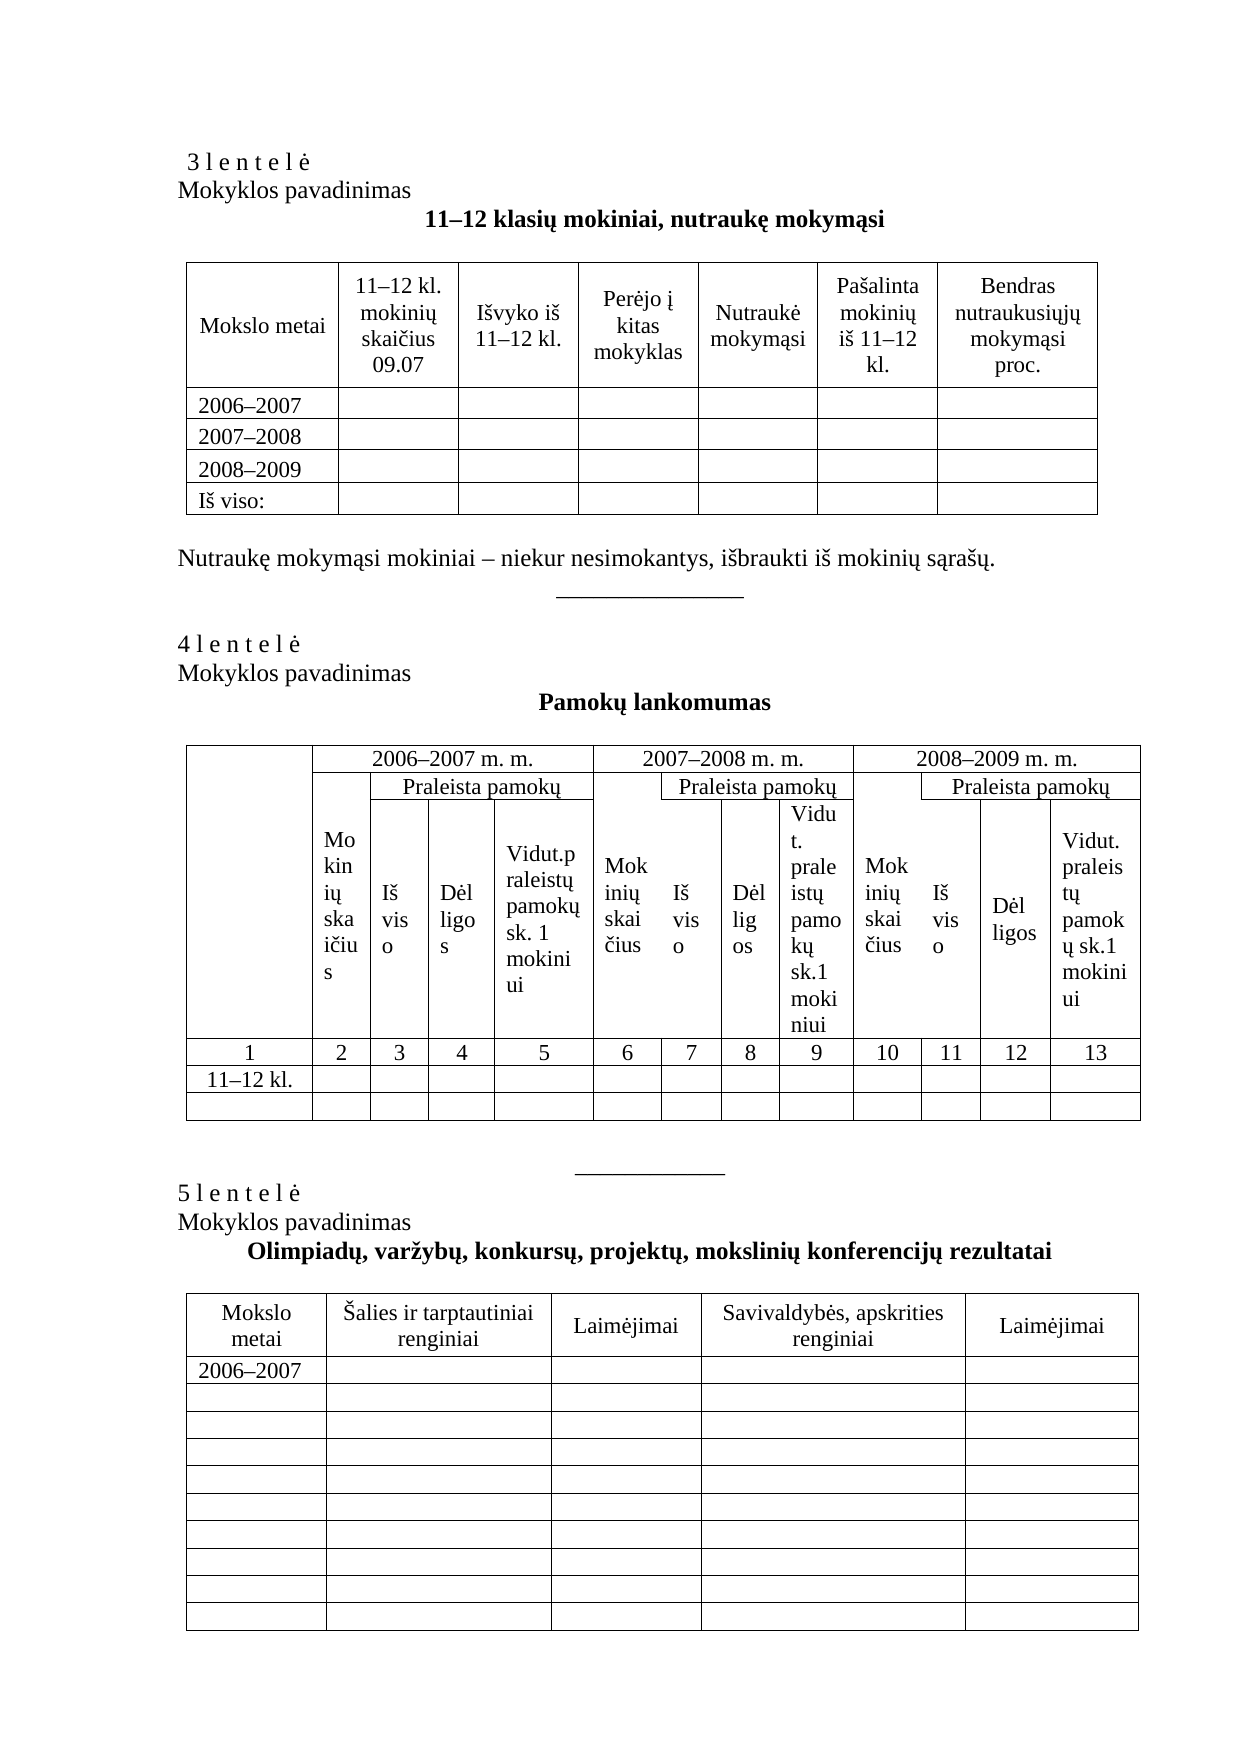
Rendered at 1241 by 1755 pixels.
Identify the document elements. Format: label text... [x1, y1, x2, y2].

table_cell [966, 1466, 1138, 1493]
table_cell [818, 483, 937, 513]
table_cell [313, 1066, 370, 1092]
table_cell [187, 1549, 326, 1575]
table_cell Praleista pamokų [662, 773, 853, 799]
table_cell [699, 419, 817, 449]
table_header Laimėjimai [966, 1294, 1138, 1356]
table_cell [702, 1494, 965, 1520]
table_cell [579, 388, 698, 418]
table_cell [327, 1494, 551, 1520]
table_cell Praleista pamokų [922, 773, 1140, 799]
table_header Savivaldybės, apskrities renginiai [702, 1294, 965, 1356]
table_header Mokslo metai [187, 263, 338, 387]
table_cell [313, 1093, 370, 1120]
table_cell [662, 1066, 721, 1092]
table_cell [722, 1066, 779, 1092]
table_cell [579, 450, 698, 482]
table_cell [702, 1439, 965, 1465]
table_cell [552, 1603, 701, 1630]
text ____________ [177, 1149, 1122, 1178]
table_header Bendras nutraukusiųjų mokymąsi proc. [938, 263, 1097, 387]
table_cell 11–12 kl. [187, 1066, 312, 1092]
table_cell Iš viso [921, 800, 980, 1037]
table_cell [699, 483, 817, 513]
table_cell 10 [854, 1039, 921, 1065]
table_cell [702, 1357, 965, 1383]
table_cell [966, 1603, 1138, 1630]
table_cell [702, 1384, 965, 1411]
table_cell [459, 450, 578, 482]
table_cell [966, 1439, 1138, 1465]
table_cell Vidut.praleistų pamokų sk.1 mokiniui [1051, 800, 1140, 1037]
table_cell Mokinių skaičius [594, 773, 661, 1037]
table_cell [981, 1093, 1050, 1120]
table_cell [187, 1603, 326, 1630]
table_cell [552, 1357, 701, 1383]
table_cell [780, 1093, 853, 1120]
table_cell 3 [371, 1039, 428, 1065]
table_cell 2 [313, 1039, 370, 1065]
table_cell [552, 1384, 701, 1411]
table_header Mokslo metai [187, 1294, 326, 1356]
table_header 2007–2008 m. m. [594, 746, 853, 772]
table_cell [818, 388, 937, 418]
text Pamokų lankomumas [187, 687, 1122, 716]
table_header Nutraukė mokymąsi [699, 263, 817, 387]
table_header [187, 746, 312, 1037]
table_cell [966, 1576, 1138, 1602]
text Olimpiadų, varžybų, konkursų, projektų, mokslinių konferencijų rezultatai [177, 1236, 1122, 1264]
table_cell 9 [780, 1039, 853, 1065]
table_cell [854, 1066, 921, 1092]
table_cell [966, 1521, 1138, 1547]
table_cell [579, 419, 698, 449]
table_cell [702, 1521, 965, 1547]
table_cell Vidut. praleistų pamokų sk.1 mokiniui [780, 800, 853, 1037]
text Mokyklos pavadinimas [177, 176, 1122, 204]
table_cell [818, 419, 937, 449]
table_cell 6 [594, 1039, 661, 1065]
table_cell [579, 483, 698, 513]
text _______________ [177, 572, 1122, 601]
table_cell [662, 1093, 721, 1120]
table_cell [966, 1412, 1138, 1438]
table_cell Iš viso [371, 800, 428, 1037]
table_cell [702, 1576, 965, 1602]
table_cell [818, 450, 937, 482]
table_cell [327, 1549, 551, 1575]
table_header 11–12 kl. mokinių skaičius 09.07 [339, 263, 458, 387]
table_cell [854, 1093, 921, 1120]
table_cell [938, 450, 1097, 482]
table_cell [371, 1066, 428, 1092]
table_cell [552, 1439, 701, 1465]
table_header 2006–2007 m. m. [313, 746, 593, 772]
table_cell [702, 1466, 965, 1493]
table_header 2008–2009 m. m. [854, 746, 1140, 772]
table_cell 4 [429, 1039, 494, 1065]
table_cell [552, 1521, 701, 1547]
table_cell Mokinių skaičius [313, 773, 370, 1037]
table_cell 2006–2007 [187, 1357, 326, 1383]
table_cell 11 [922, 1039, 980, 1065]
table_cell Vidut.praleistų pamokų sk. 1 mokiniui [495, 800, 593, 1037]
table_cell [327, 1412, 551, 1438]
table_cell [187, 1466, 326, 1493]
table_cell [495, 1066, 593, 1092]
table_cell Dėl ligos [981, 800, 1050, 1037]
table_cell Dėl ligos [429, 800, 494, 1037]
table_cell [429, 1066, 494, 1092]
table_cell [938, 483, 1097, 513]
table_cell [327, 1521, 551, 1547]
table_header Pašalinta mokinių iš 11–12 kl. [818, 263, 937, 387]
table_cell [722, 1093, 779, 1120]
table_cell [187, 1412, 326, 1438]
table_cell [981, 1066, 1050, 1092]
table_cell [187, 1494, 326, 1520]
table_cell [327, 1603, 551, 1630]
table_cell 12 [981, 1039, 1050, 1065]
table_cell Iš viso: [187, 483, 338, 513]
table_cell [429, 1093, 494, 1120]
text 11–12 klasių mokiniai, nutraukę mokymąsi [187, 204, 1122, 233]
table_cell Dėl ligos [722, 800, 779, 1037]
table_header Išvyko iš 11–12 kl. [459, 263, 578, 387]
table_cell [327, 1384, 551, 1411]
table_cell 2008–2009 [187, 450, 338, 482]
table_cell [339, 388, 458, 418]
table_cell Iš viso [661, 800, 721, 1037]
table_cell 2006–2007 [187, 388, 338, 418]
table_cell 1 [187, 1039, 312, 1065]
table_cell [187, 1576, 326, 1602]
table_cell [922, 1093, 980, 1120]
table_cell [938, 419, 1097, 449]
table_header Laimėjimai [552, 1294, 701, 1356]
table_cell [371, 1093, 428, 1120]
table_cell [922, 1066, 980, 1092]
table_cell [552, 1466, 701, 1493]
text Mokyklos pavadinimas [177, 1207, 1122, 1236]
table_cell [702, 1603, 965, 1630]
table_cell Praleista pamokų [371, 773, 593, 799]
table_cell Mokinių skaičius [854, 773, 921, 1037]
text Nutraukę mokymąsi mokiniai – niekur nesimokantys, išbraukti iš mokinių sąrašų. [177, 543, 1122, 572]
table_cell [187, 1384, 326, 1411]
table_cell [187, 1093, 312, 1120]
table_cell [966, 1357, 1138, 1383]
table_cell [187, 1439, 326, 1465]
table_cell [702, 1549, 965, 1575]
table_cell 7 [662, 1039, 721, 1065]
table_cell [327, 1466, 551, 1493]
table_cell [702, 1412, 965, 1438]
text Mokyklos pavadinimas [177, 658, 1122, 687]
table_cell [459, 483, 578, 513]
text 4 lentelė [177, 629, 1122, 658]
table_cell [339, 483, 458, 513]
table_cell [327, 1357, 551, 1383]
table_cell [339, 419, 458, 449]
table_cell [966, 1494, 1138, 1520]
table_cell [327, 1439, 551, 1465]
table_cell [187, 1521, 326, 1547]
table_cell [594, 1093, 661, 1120]
table_cell [966, 1549, 1138, 1575]
table_cell [938, 388, 1097, 418]
table_cell [699, 388, 817, 418]
table_cell [327, 1576, 551, 1602]
table_cell 13 [1051, 1039, 1140, 1065]
table_cell [495, 1093, 593, 1120]
text 5 lentelė [177, 1178, 1122, 1207]
table_header Perėjo į kitas mokyklas [579, 263, 698, 387]
table_cell [699, 450, 817, 482]
table_cell [1051, 1093, 1140, 1120]
table_header Šalies ir tarptautiniai renginiai [327, 1294, 551, 1356]
table_cell [552, 1576, 701, 1602]
table_cell [966, 1384, 1138, 1411]
table_cell [339, 450, 458, 482]
table_cell [459, 419, 578, 449]
table_cell [1051, 1066, 1140, 1092]
table_cell 2007–2008 [187, 419, 338, 449]
table_cell [552, 1549, 701, 1575]
table_cell [780, 1066, 853, 1092]
table_cell [459, 388, 578, 418]
text 3 lentelė [187, 147, 1122, 176]
table_cell 8 [722, 1039, 779, 1065]
table_cell [594, 1066, 661, 1092]
table_cell [552, 1494, 701, 1520]
table_cell 5 [495, 1039, 593, 1065]
table_cell [552, 1412, 701, 1438]
